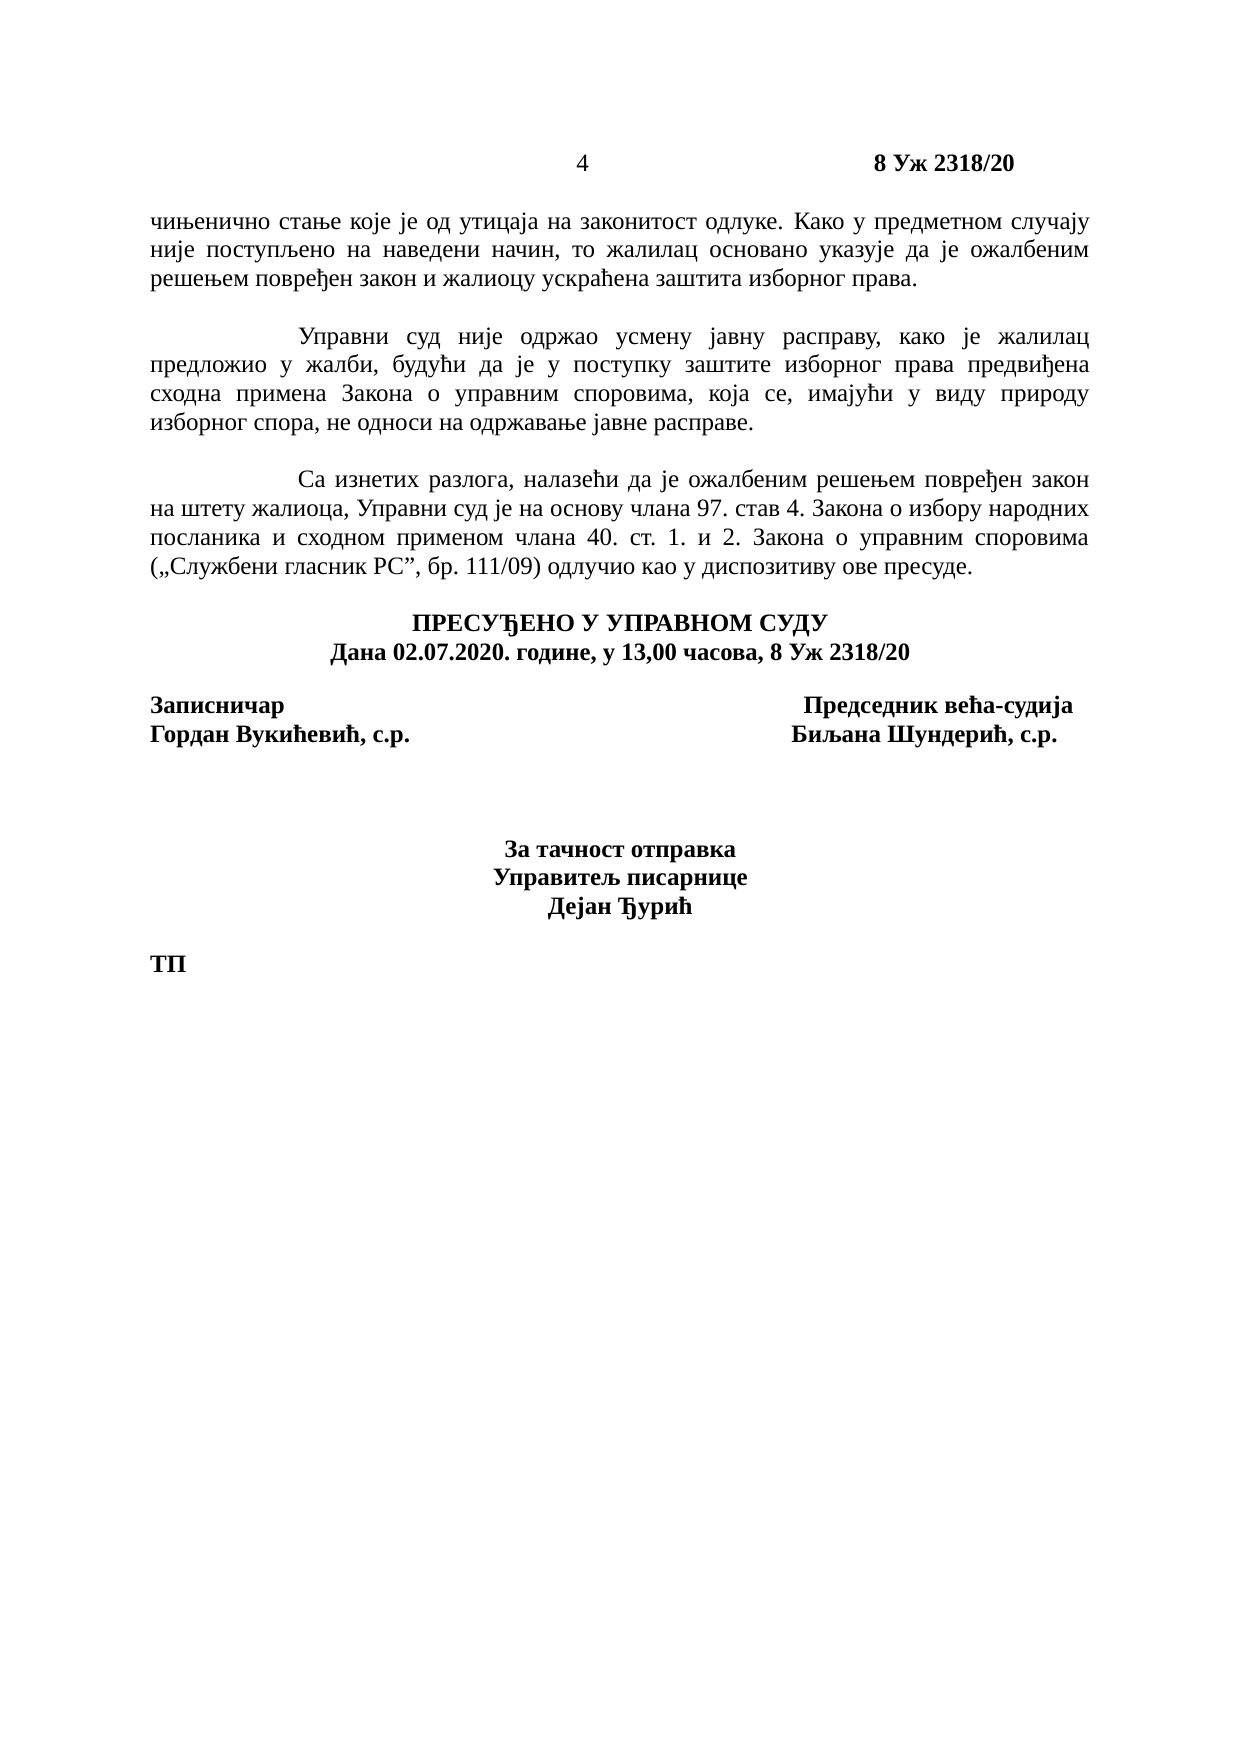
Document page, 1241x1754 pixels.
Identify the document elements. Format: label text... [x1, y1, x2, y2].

text Дејан Ђурић [150, 891, 1090, 920]
text Управни суд није одржао усмену јавну расправу, како је жалилац предложио у жалби, будући да је у поступку заштите изборног права предвиђена сходна примена Закона о управним споровима, која се, имајући у виду природу изборног спора, не односи на одржавање јавне расправе. [150, 321, 1090, 436]
text ПРЕСУЂЕНО У УПРАВНОМ СУДУ [150, 608, 1090, 637]
text Управитељ писарнице [150, 862, 1090, 891]
text За тачност отправка [150, 834, 1090, 862]
text Са изнетих разлога, налазећи да је ожалбеним решењем повређен закон на штету жалиоца, Управни суд је на основу члана 97. став 4. Закона о избору народних посланика и сходном применом члана 40. ст. 1. и 2. Закона о управним споровима („Службени гласник РС”, бр. 111/09) одлучио као у диспозитиву ове пресуде. [150, 464, 1090, 579]
text ТП [150, 949, 1090, 977]
text чињенично стање које је од утицаја на законитост одлуке. Како у предметном случају није поступљено на наведени начин, то жалилац основано указује да је ожалбеним решењем повређен закон и жалиоцу ускраћена заштита изборног права. [150, 206, 1090, 292]
text Записничар Председник већа-судија [150, 690, 1090, 719]
text Дана 02.07.2020. године, у 13,00 часова, 8 Уж 2318/20 [150, 637, 1090, 666]
text Гордан Вукићевић, с.р. Биљана Шундерић, с.р. [150, 719, 1090, 747]
